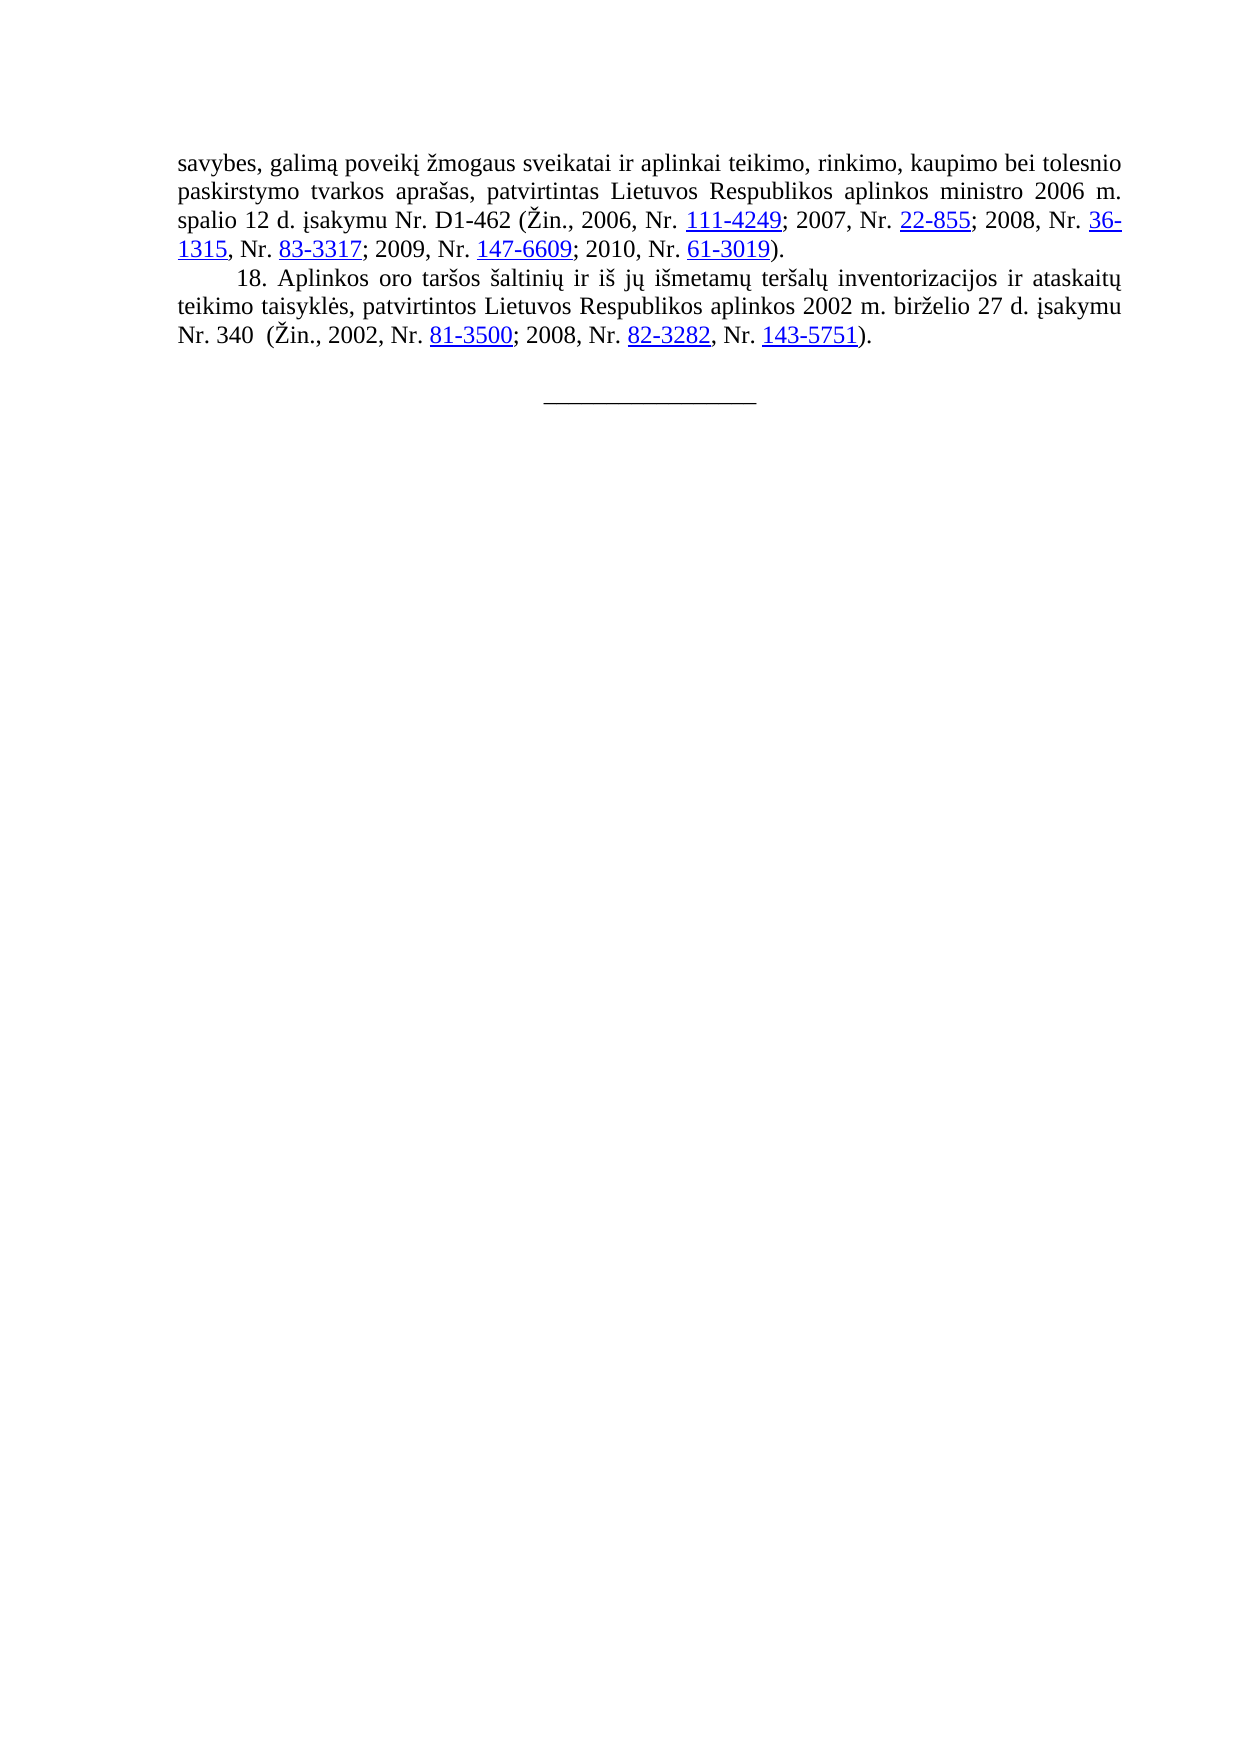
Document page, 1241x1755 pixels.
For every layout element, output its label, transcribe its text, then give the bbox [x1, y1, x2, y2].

text _________________ [177, 378, 1122, 406]
text savybes, galimą poveikį žmogaus sveikatai ir aplinkai teikimo, rinkimo, kaupimo bei tolesnio paskirstymo tvarkos aprašas, patvirtintas Lietuvos Respublikos aplinkos ministro 2006 m. spalio 12 d. įsakymu Nr. D1-462 (Žin., 2006, Nr. 111-4249; 2007, Nr. 22-855; 2008, Nr. 36-1315, Nr. 83-3317; 2009, Nr. 147-6609; 2010, Nr. 61-3019). [177, 148, 1122, 263]
text 18. Aplinkos oro taršos šaltinių ir iš jų išmetamų teršalų inventorizacijos ir ataskaitų teikimo taisyklės, patvirtintos Lietuvos Respublikos aplinkos 2002 m. birželio 27 d. įsakymu Nr. 340 (Žin., 2002, Nr. 81-3500; 2008, Nr. 82-3282, Nr. 143-5751). [177, 263, 1122, 349]
